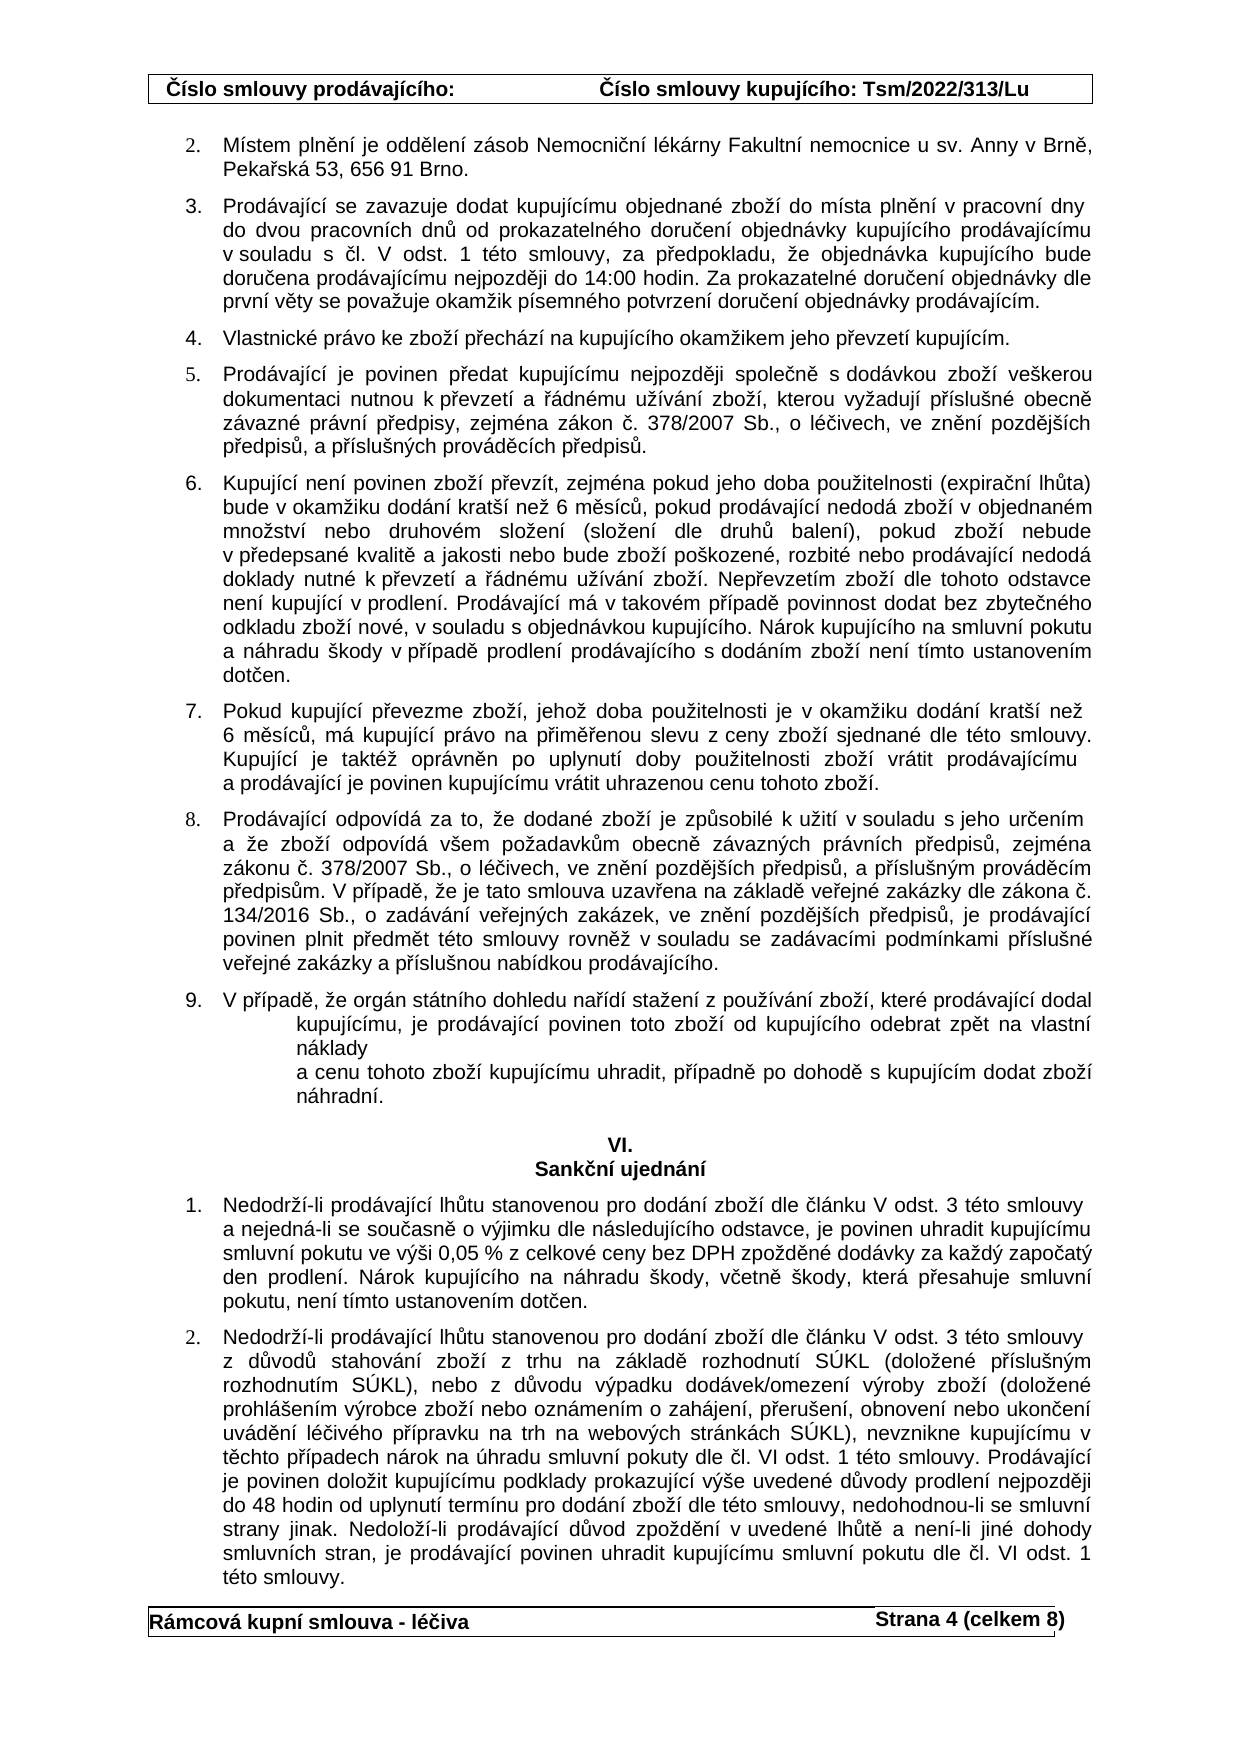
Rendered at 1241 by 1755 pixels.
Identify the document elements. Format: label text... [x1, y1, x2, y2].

list Pokud kupující převezme zboží, jehož doba použitelnosti je v okamžiku dodání kratší než 6 měsíců, má kupující právo na přiměřenou slevu z ceny zboží sjednané dle této smlouvy. Kupující je taktéž oprávněn po uplynutí doby použitelnosti zboží vrátit prodávajícímu a prodávající je povinen kupujícímu vrátit uhrazenou cenu tohoto zboží. [185, 699, 1093, 795]
list Nedodrží-li prodávající lhůtu stanovenou pro dodání zboží dle článku V odst. 3 této smlouvy a nejedná-li se současně o výjimku dle následujícího odstavce, je povinen uhradit kupujícímu smluvní pokutu ve výši 0,05 % z celkové ceny bez DPH zpožděné dodávky za každý započatý den prodlení. Nárok kupujícího na náhradu škody, včetně škody, která přesahuje smluvní pokutu, není tímto ustanovením dotčen. [185, 1193, 1093, 1313]
list Prodávající je povinen předat kupujícímu nejpozději společně s dodávkou zboží veškerou dokumentaci nutnou k převzetí a řádnému užívání zboží, kterou vyžadují příslušné obecně závazné právní předpisy, zejména zákon č. 378/2007 Sb., o léčivech, ve znění pozdějších předpisů, a příslušných prováděcích předpisů. [185, 362, 1093, 458]
list Vlastnické právo ke zboží přechází na kupujícího okamžikem jeho převzetí kupujícím. [185, 326, 1093, 350]
list Prodávající se zavazuje dodat kupujícímu objednané zboží do místa plnění v pracovní dny do dvou pracovních dnů od prokazatelného doručení objednávky kupujícího prodávajícímu v souladu s čl. V odst. 1 této smlouvy, za předpokladu, že objednávka kupujícího bude doručena prodávajícímu nejpozději do 14:00 hodin. Za prokazatelné doručení objednávky dle první věty se považuje okamžik písemného potvrzení doručení objednávky prodávajícím. [185, 193, 1093, 313]
subtitle Sankční ujednání [148, 1156, 1093, 1180]
list Prodávající odpovídá za to, že dodané zboží je způsobilé k užití v souladu s jeho určením a že zboží odpovídá všem požadavkům obecně závazných právních předpisů, zejména zákonu č. 378/2007 Sb., o léčivech, ve znění pozdějších předpisů, a příslušným prováděcím předpisům. V případě, že je tato smlouva uzavřena na základě veřejné zakázky dle zákona č. 134/2016 Sb., o zadávání veřejných zakázek, ve znění pozdějších předpisů, je prodávající povinen plnit předmět této smlouvy rovněž v souladu se zadávacími podmínkami příslušné veřejné zakázky a příslušnou nabídkou prodávajícího. [185, 807, 1093, 975]
list V případě, že orgán státního dohledu nařídí stažení z používání zboží, které prodávající dodal kupujícímu, je prodávající povinen toto zboží od kupujícího odebrat zpět na vlastní náklady a cenu tohoto zboží kupujícímu uhradit, případně po dohodě s kupujícím dodat zboží náhradní. [185, 988, 1093, 1107]
text VI. [148, 1132, 1093, 1156]
list Nedodrží-li prodávající lhůtu stanovenou pro dodání zboží dle článku V odst. 3 této smlouvy z důvodů stahování zboží z trhu na základě rozhodnutí SÚKL (doložené příslušným rozhodnutím SÚKL), nebo z důvodu výpadku dodávek/omezení výroby zboží (doložené prohlášením výrobce zboží nebo oznámením o zahájení, přerušení, obnovení nebo ukončení uvádění léčivého přípravku na trh na webových stránkách SÚKL), nevznikne kupujícímu v těchto případech nárok na úhradu smluvní pokuty dle čl. VI odst. 1 této smlouvy. Prodávající je povinen doložit kupujícímu podklady prokazující výše uvedené důvody prodlení nejpozději do 48 hodin od uplynutí termínu pro dodání zboží dle této smlouvy, nedohodnou-li se smluvní strany jinak. Nedoloží-li prodávající důvod zpoždění v uvedené lhůtě a není-li jiné dohody smluvních stran, je prodávající povinen uhradit kupujícímu smluvní pokutu dle čl. VI odst. 1 této smlouvy. [185, 1325, 1093, 1589]
list Kupující není povinen zboží převzít, zejména pokud jeho doba použitelnosti (expirační lhůta) bude v okamžiku dodání kratší než 6 měsíců, pokud prodávající nedodá zboží v objednaném množství nebo druhovém složení (složení dle druhů balení), pokud zboží nebude v předepsané kvalitě a jakosti nebo bude zboží poškozené, rozbité nebo prodávající nedodá doklady nutné k převzetí a řádnému užívání zboží. Nepřevzetím zboží dle tohoto odstavce není kupující v prodlení. Prodávající má v takovém případě povinnost dodat bez zbytečného odkladu zboží nové, v souladu s objednávkou kupujícího. Nárok kupujícího na smluvní pokutu a náhradu škody v případě prodlení prodávajícího s dodáním zboží není tímto ustanovením dotčen. [185, 471, 1093, 686]
list Místem plnění je oddělení zásob Nemocniční lékárny Fakultní nemocnice u sv. Anny v Brně, Pekařská 53, 656 91 Brno. [185, 133, 1093, 181]
